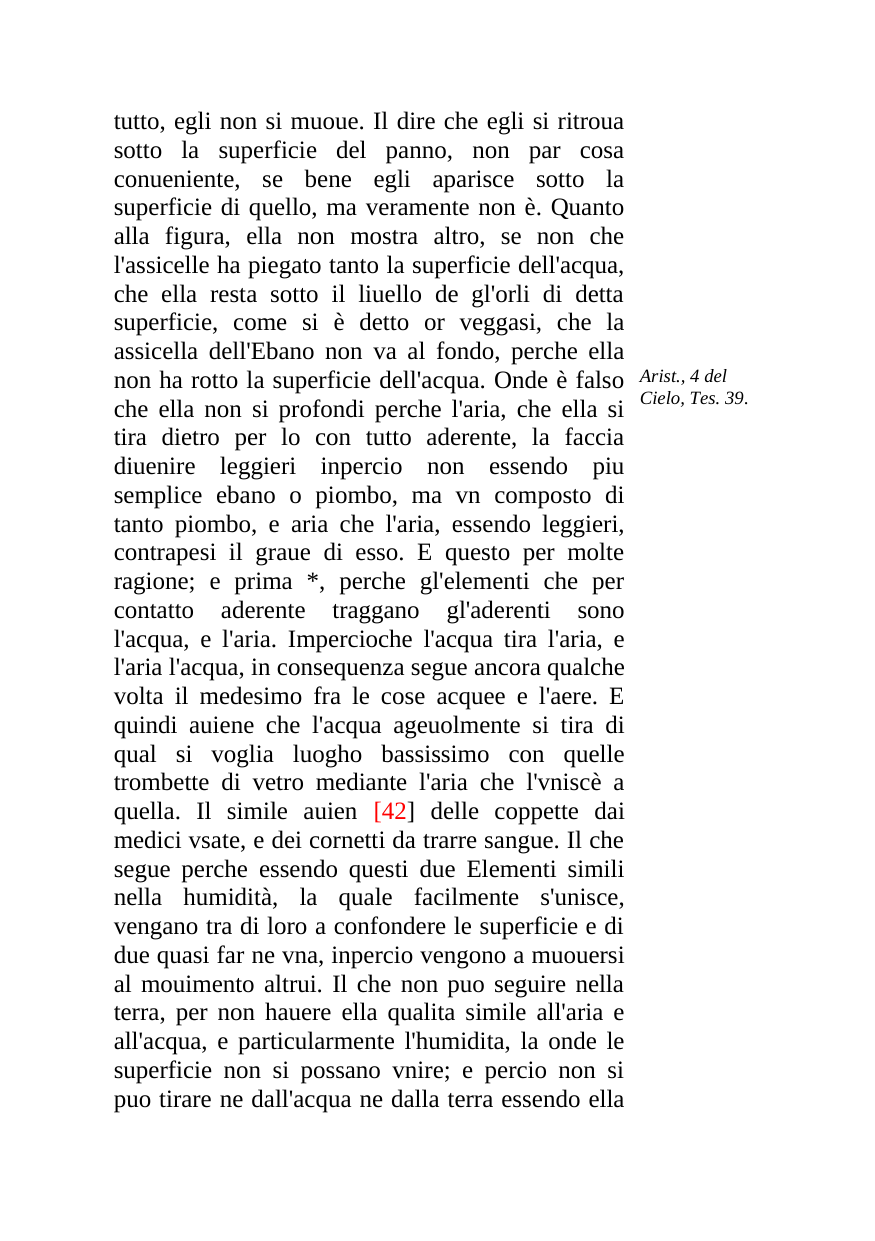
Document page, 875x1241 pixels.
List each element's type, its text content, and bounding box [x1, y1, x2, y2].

table_cell Arist., 4 del Cielo, Tes. 39. [632, 106, 768, 1112]
